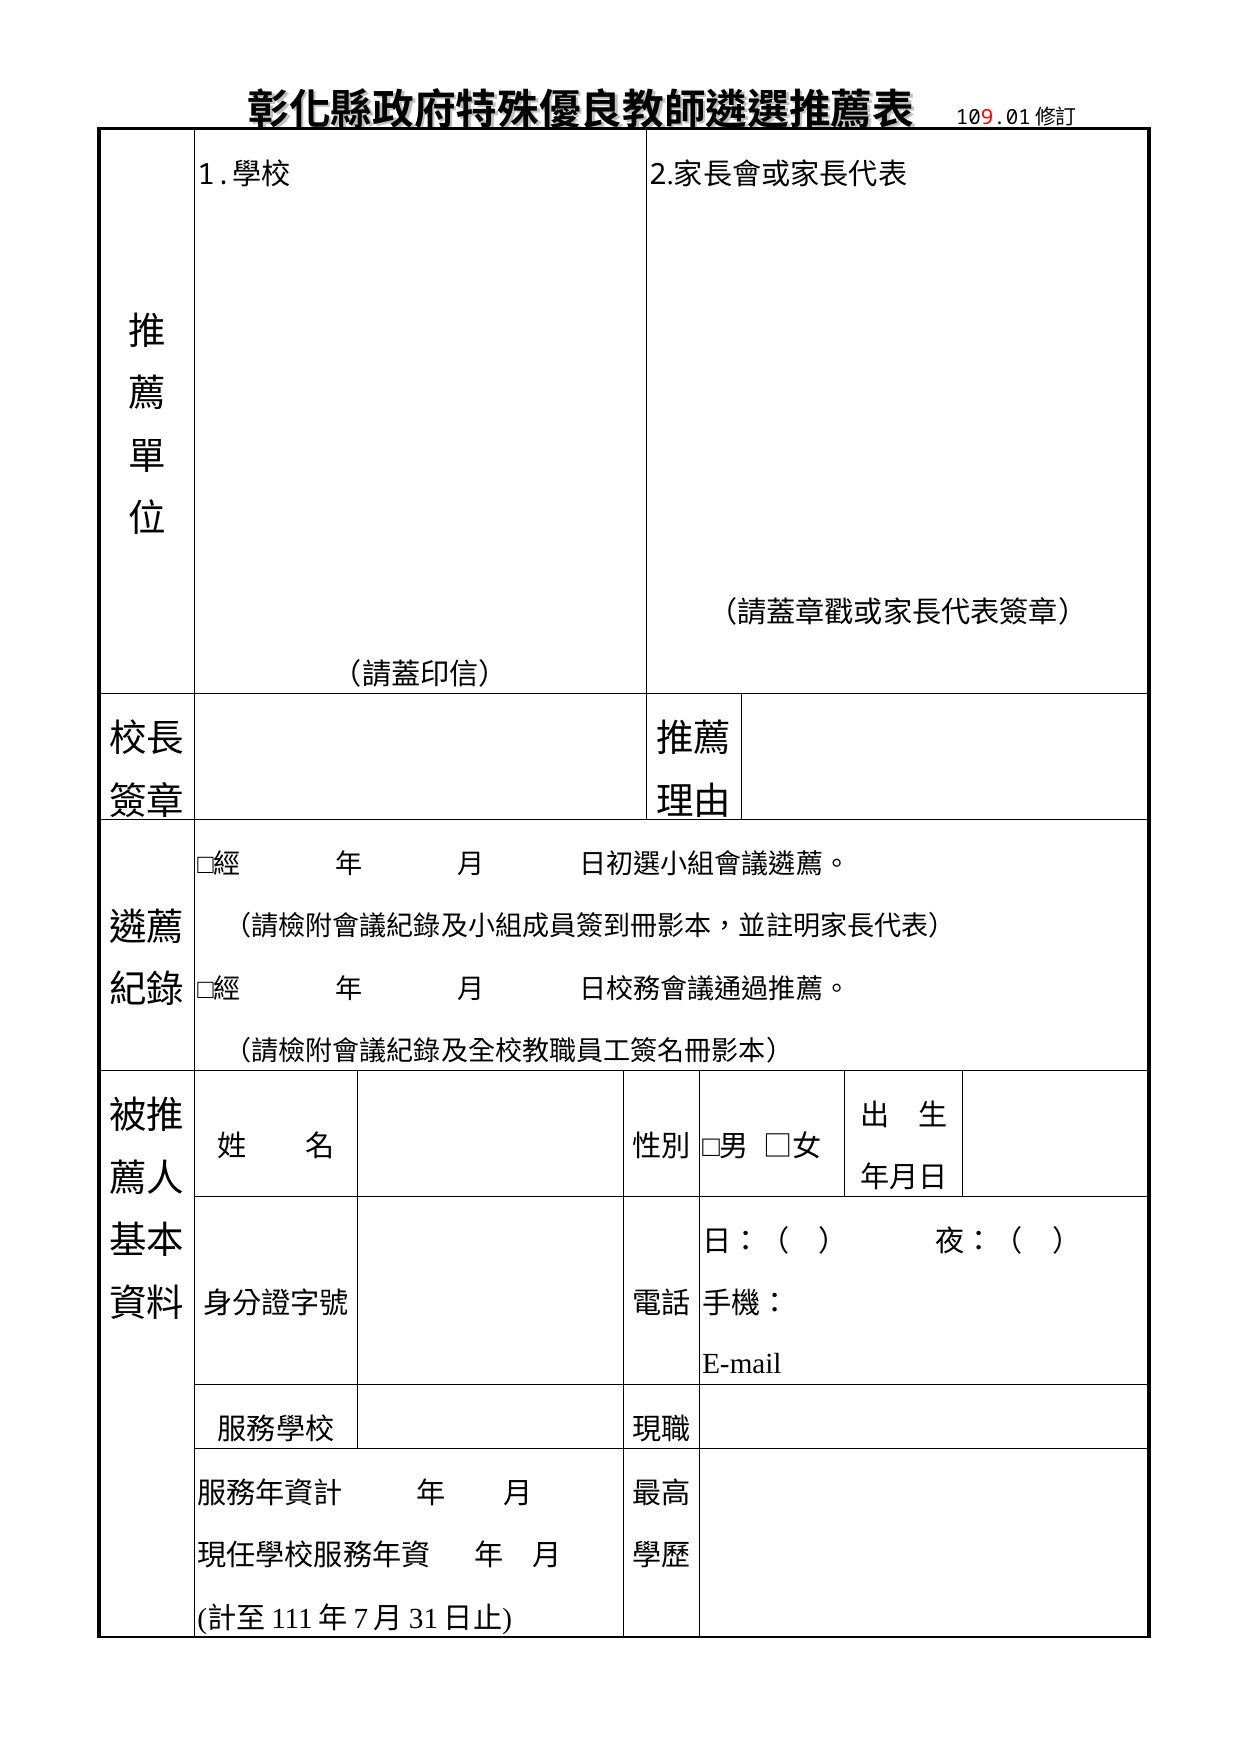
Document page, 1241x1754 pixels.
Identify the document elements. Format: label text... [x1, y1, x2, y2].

table_cell [700, 1385, 1147, 1448]
table_cell 校長 簽章 [101, 694, 194, 819]
table_header 推 薦 單 位 [101, 130, 194, 693]
table_cell [358, 1385, 623, 1448]
table_cell 被推 薦人 基本 資料 [101, 1071, 194, 1636]
table_cell 日：（ ） 夜：（ ） 手機： E-mail [700, 1197, 1147, 1384]
table_cell [195, 694, 646, 819]
table_cell [700, 1449, 1147, 1636]
table_cell 性別 [624, 1071, 699, 1196]
table_cell [963, 1071, 1147, 1196]
table_cell [742, 694, 1147, 819]
table_cell [358, 1197, 623, 1384]
table_cell 遴薦紀錄 [101, 820, 194, 1070]
table_cell □男 □女 [700, 1071, 844, 1196]
table_cell 出 生 年月日 [845, 1071, 962, 1196]
table_cell 現職 [624, 1385, 699, 1448]
table_header 1.學校 （請蓋印信） [195, 130, 646, 693]
table_cell 推薦理由 [647, 694, 741, 819]
text 彰化縣政府特殊優良教師遴選推薦表 109.01修訂 [118, 64, 1122, 127]
table_cell [358, 1071, 623, 1196]
table_cell 服務學校 [195, 1385, 357, 1448]
table_cell 服務年資計 年 月 現任學校服務年資 年 月 (計至111年7月31日止) [195, 1449, 623, 1636]
table_header 2.家長會或家長代表 （請蓋章戳或家長代表簽章） [647, 130, 1147, 693]
table_cell □經 年 月 日初選小組會議遴薦。 （請檢附會議紀錄及小組成員簽到冊影本，並註明家長代表） □經 年 月 日校務會議通過推薦。 （請檢附會議紀錄及全校教職員工簽名冊影本） [195, 820, 1147, 1070]
table_cell 電話 [624, 1197, 699, 1384]
table_cell 最高學歷 [624, 1449, 699, 1636]
table_cell 姓 名 [195, 1071, 357, 1196]
table_cell 身分證字號 [195, 1197, 357, 1384]
